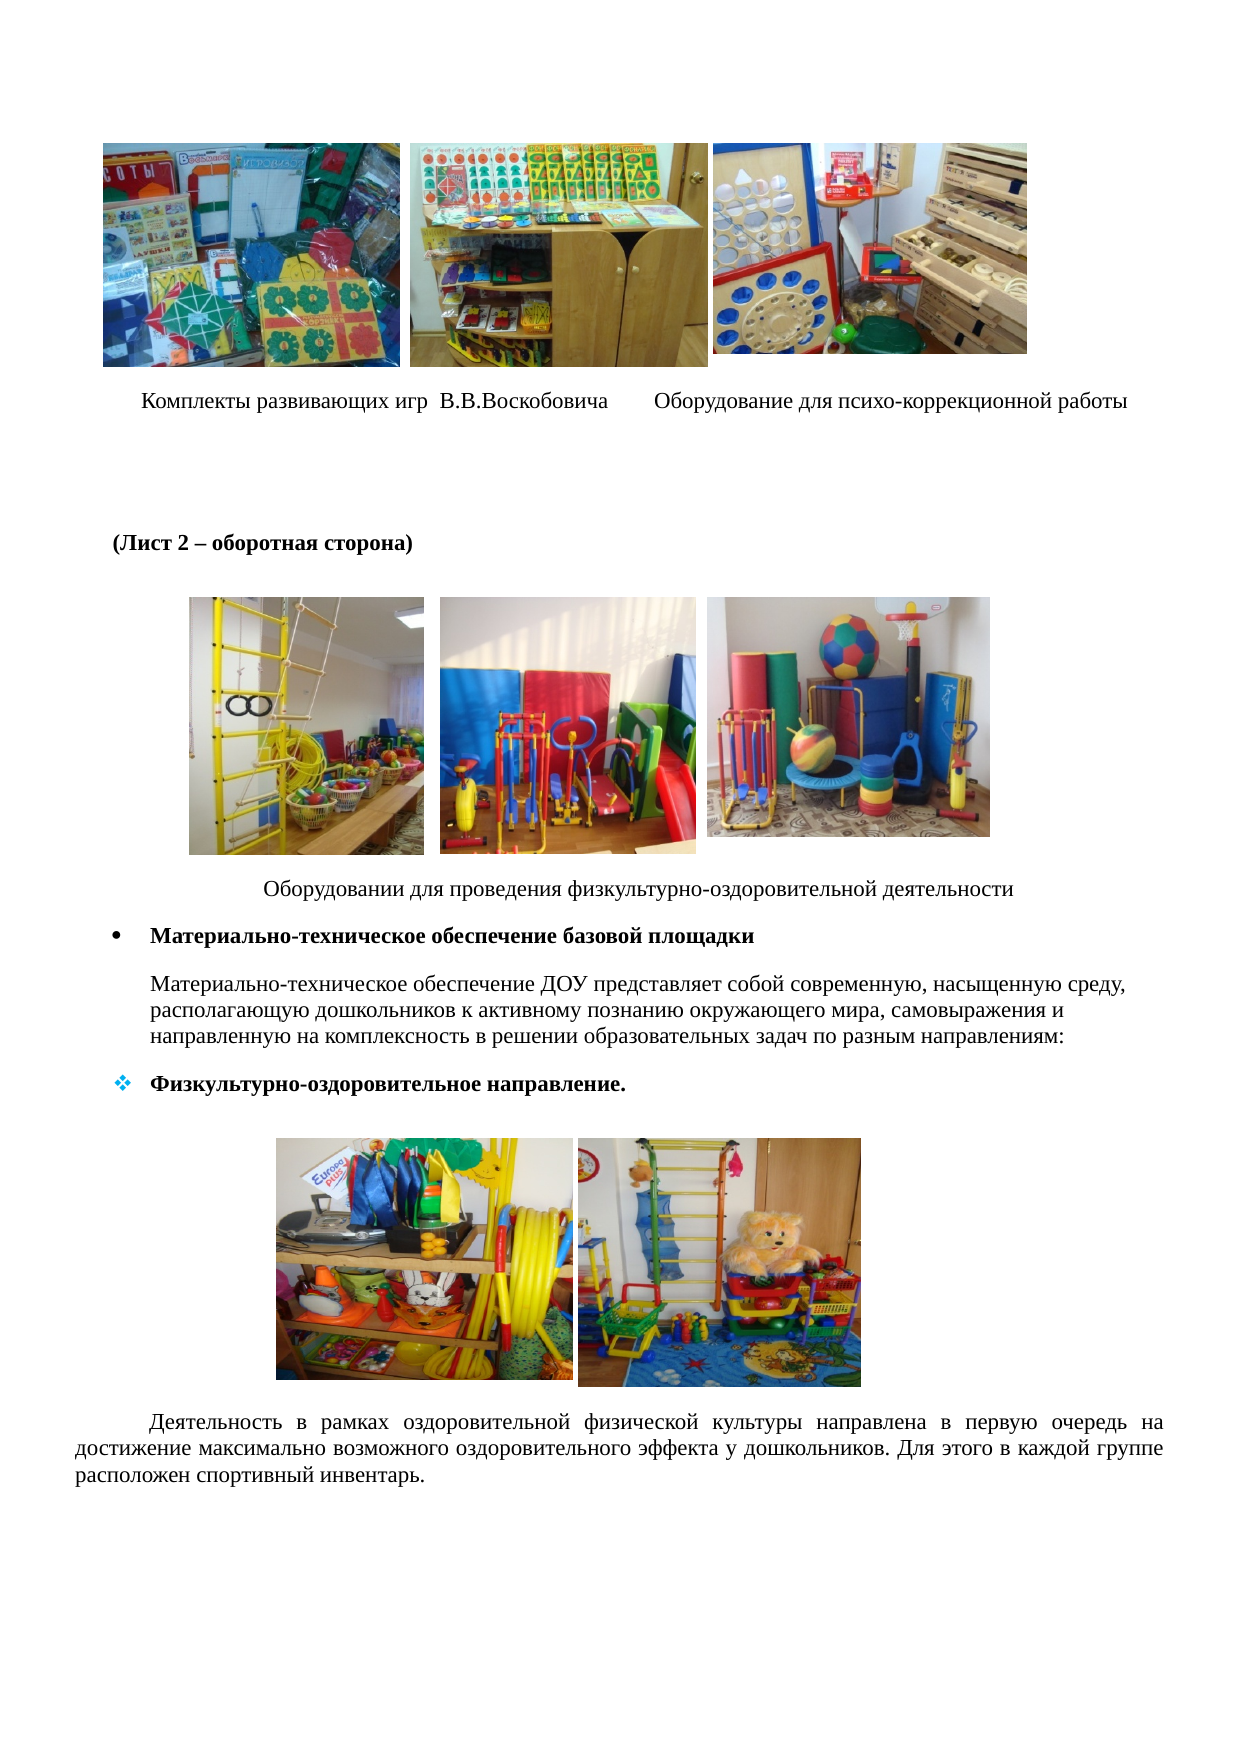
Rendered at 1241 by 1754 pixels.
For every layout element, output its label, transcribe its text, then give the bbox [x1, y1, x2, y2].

list Физкультурно-оздоровительное направление. [112, 1069, 1165, 1096]
picture [707, 597, 990, 837]
picture [713, 143, 1027, 354]
text Оборудовании для проведения физкультурно-оздоровительной деятельности [112, 875, 1165, 902]
picture [410, 143, 708, 367]
picture [189, 597, 424, 855]
picture [578, 1138, 861, 1387]
picture [276, 1138, 573, 1380]
list Материально-техническое обеспечение ДОУ представляет собой современную, насыщенную среду, располагающую дошкольников к активному познанию окружающего мира, самовыражения и направленную на комплексность в решении образовательных задач по разным направлениям: [150, 970, 1165, 1049]
list Материально-техническое обеспечение базовой площадки [112, 922, 1165, 949]
text (Лист 2 – оборотная сторона) [112, 529, 1165, 555]
text Комплекты развивающих игр В.В.Воскобовича Оборудование для психо-коррекционной работы [112, 387, 1165, 414]
picture [440, 597, 696, 854]
picture [103, 143, 400, 367]
text Деятельность в рамках оздоровительной физической культуры направлена в первую очередь на достижение максимально возможного оздоровительного эффекта у дошкольников. Для этого в каждой группе расположен спортивный инвентарь. [75, 1408, 1165, 1487]
